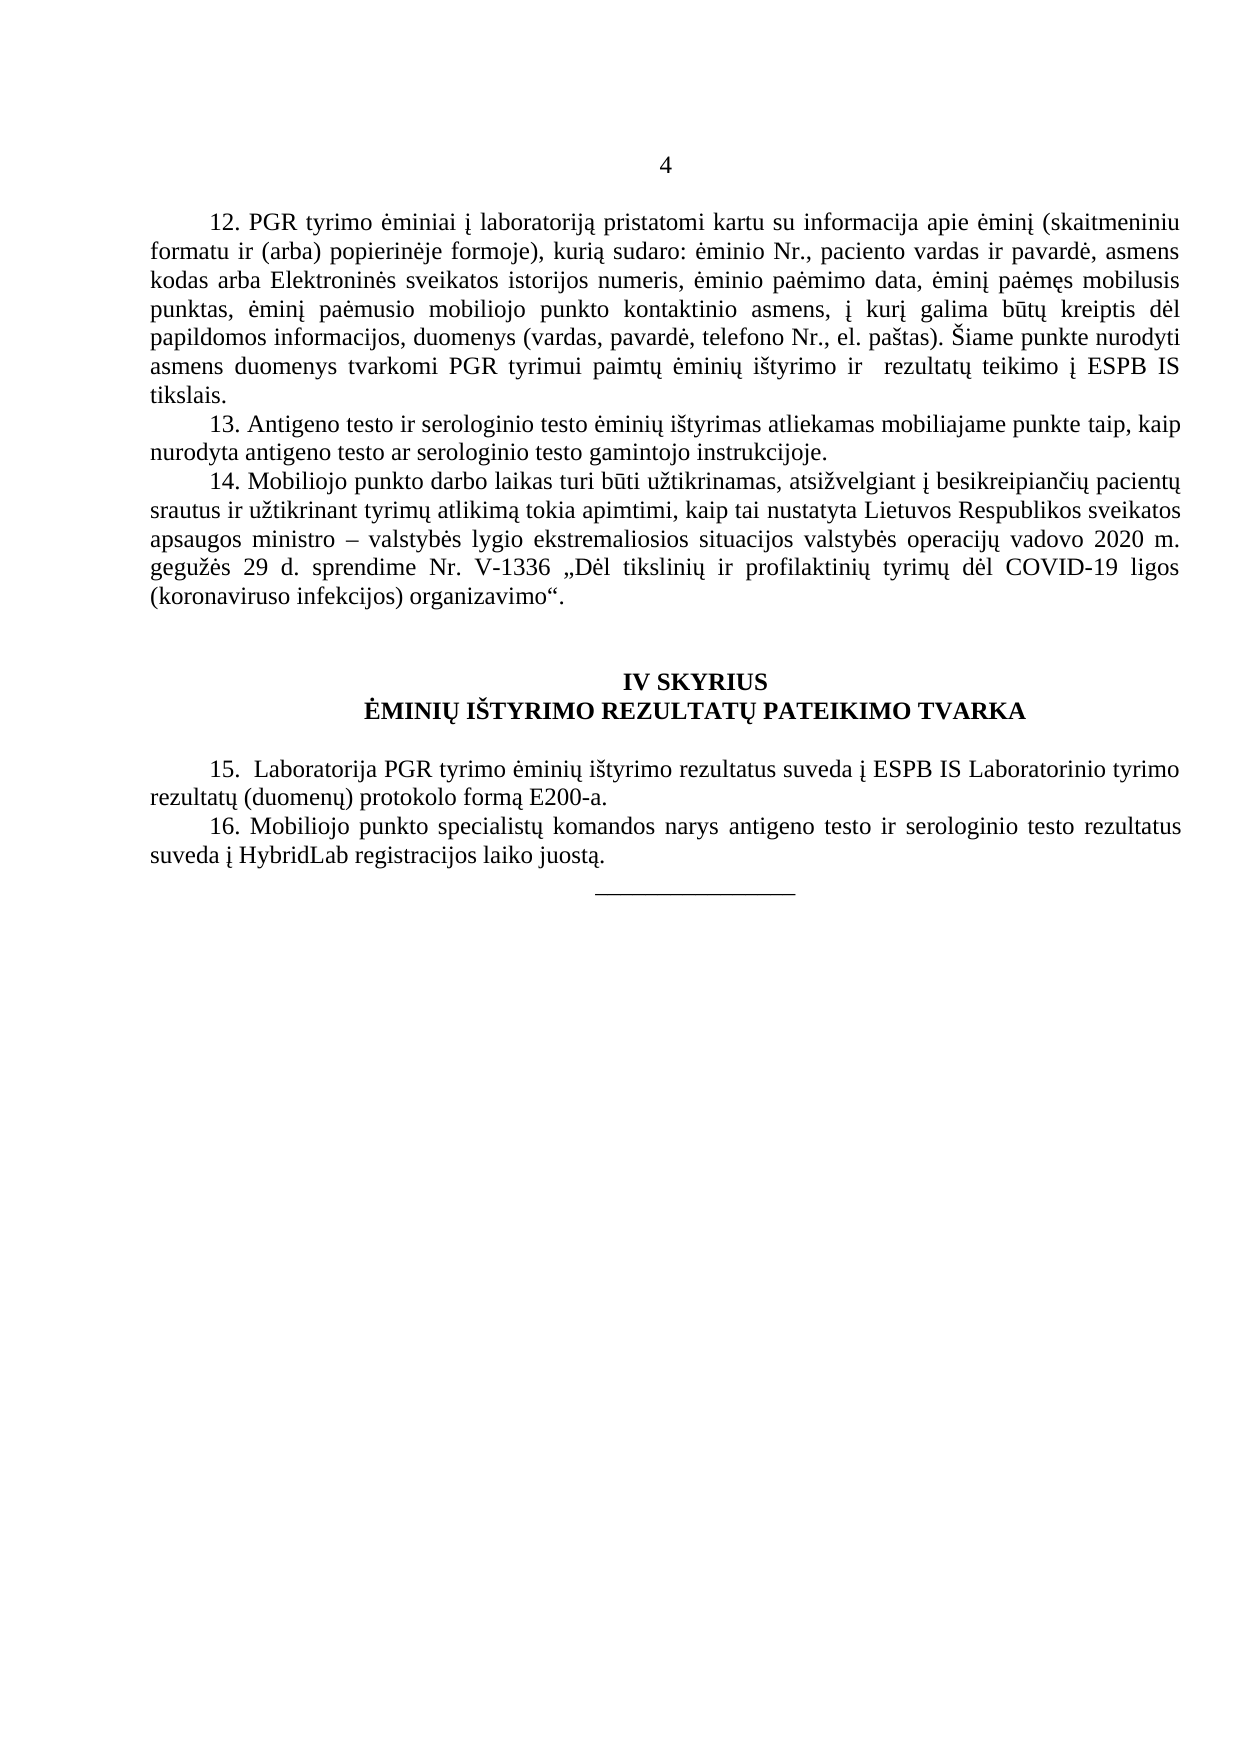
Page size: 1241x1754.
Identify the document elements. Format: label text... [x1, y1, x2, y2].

text 13. Antigeno testo ir serologinio testo ėminių ištyrimas atliekamas mobiliajame punkte taip, kaip nurodyta antigeno testo ar serologinio testo gamintojo instrukcijoje. [150, 409, 1181, 466]
text 14. Mobiliojo punkto darbo laikas turi būti užtikrinamas, atsižvelgiant į besikreipiančių pacientų srautus ir užtikrinant tyrimų atlikimą tokia apimtimi, kaip tai nustatyta Lietuvos Respublikos sveikatos apsaugos ministro – valstybės lygio ekstremaliosios situacijos valstybės operacijų vadovo 2020 m. gegužės 29 d. sprendime Nr. V-1336 „Dėl tikslinių ir profilaktinių tyrimų dėl COVID-19 ligos (koronaviruso infekcijos) organizavimo“. [150, 466, 1181, 610]
text 16. Mobiliojo punkto specialistų komandos narys antigeno testo ir serologinio testo rezultatus suveda į HybridLab registracijos laiko juostą. [150, 811, 1181, 869]
text ĖMINIŲ IŠTYRIMO REZULTATŲ PATEIKIMO TVARKA [150, 696, 1181, 725]
text 15. Laboratorija PGR tyrimo ėminių ištyrimo rezultatus suveda į ESPB IS Laboratorinio tyrimo rezultatų (duomenų) protokolo formą E200-a. [150, 754, 1181, 811]
text 12. PGR tyrimo ėminiai į laboratoriją pristatomi kartu su informacija apie ėminį (skaitmeniniu formatu ir (arba) popierinėje formoje), kurią sudaro: ėminio Nr., paciento vardas ir pavardė, asmens kodas arba Elektroninės sveikatos istorijos numeris, ėminio paėmimo data, ėminį paėmęs mobilusis punktas, ėminį paėmusio mobiliojo punkto kontaktinio asmens, į kurį galima būtų kreiptis dėl papildomos informacijos, duomenys (vardas, pavardė, telefono Nr., el. paštas). Šiame punkte nurodyti asmens duomenys tvarkomi PGR tyrimui paimtų ėminių ištyrimo ir rezultatų teikimo į ESPB IS tikslais. [150, 207, 1181, 409]
text ________________ [150, 869, 1181, 897]
text IV SKYRIUS [150, 667, 1181, 696]
